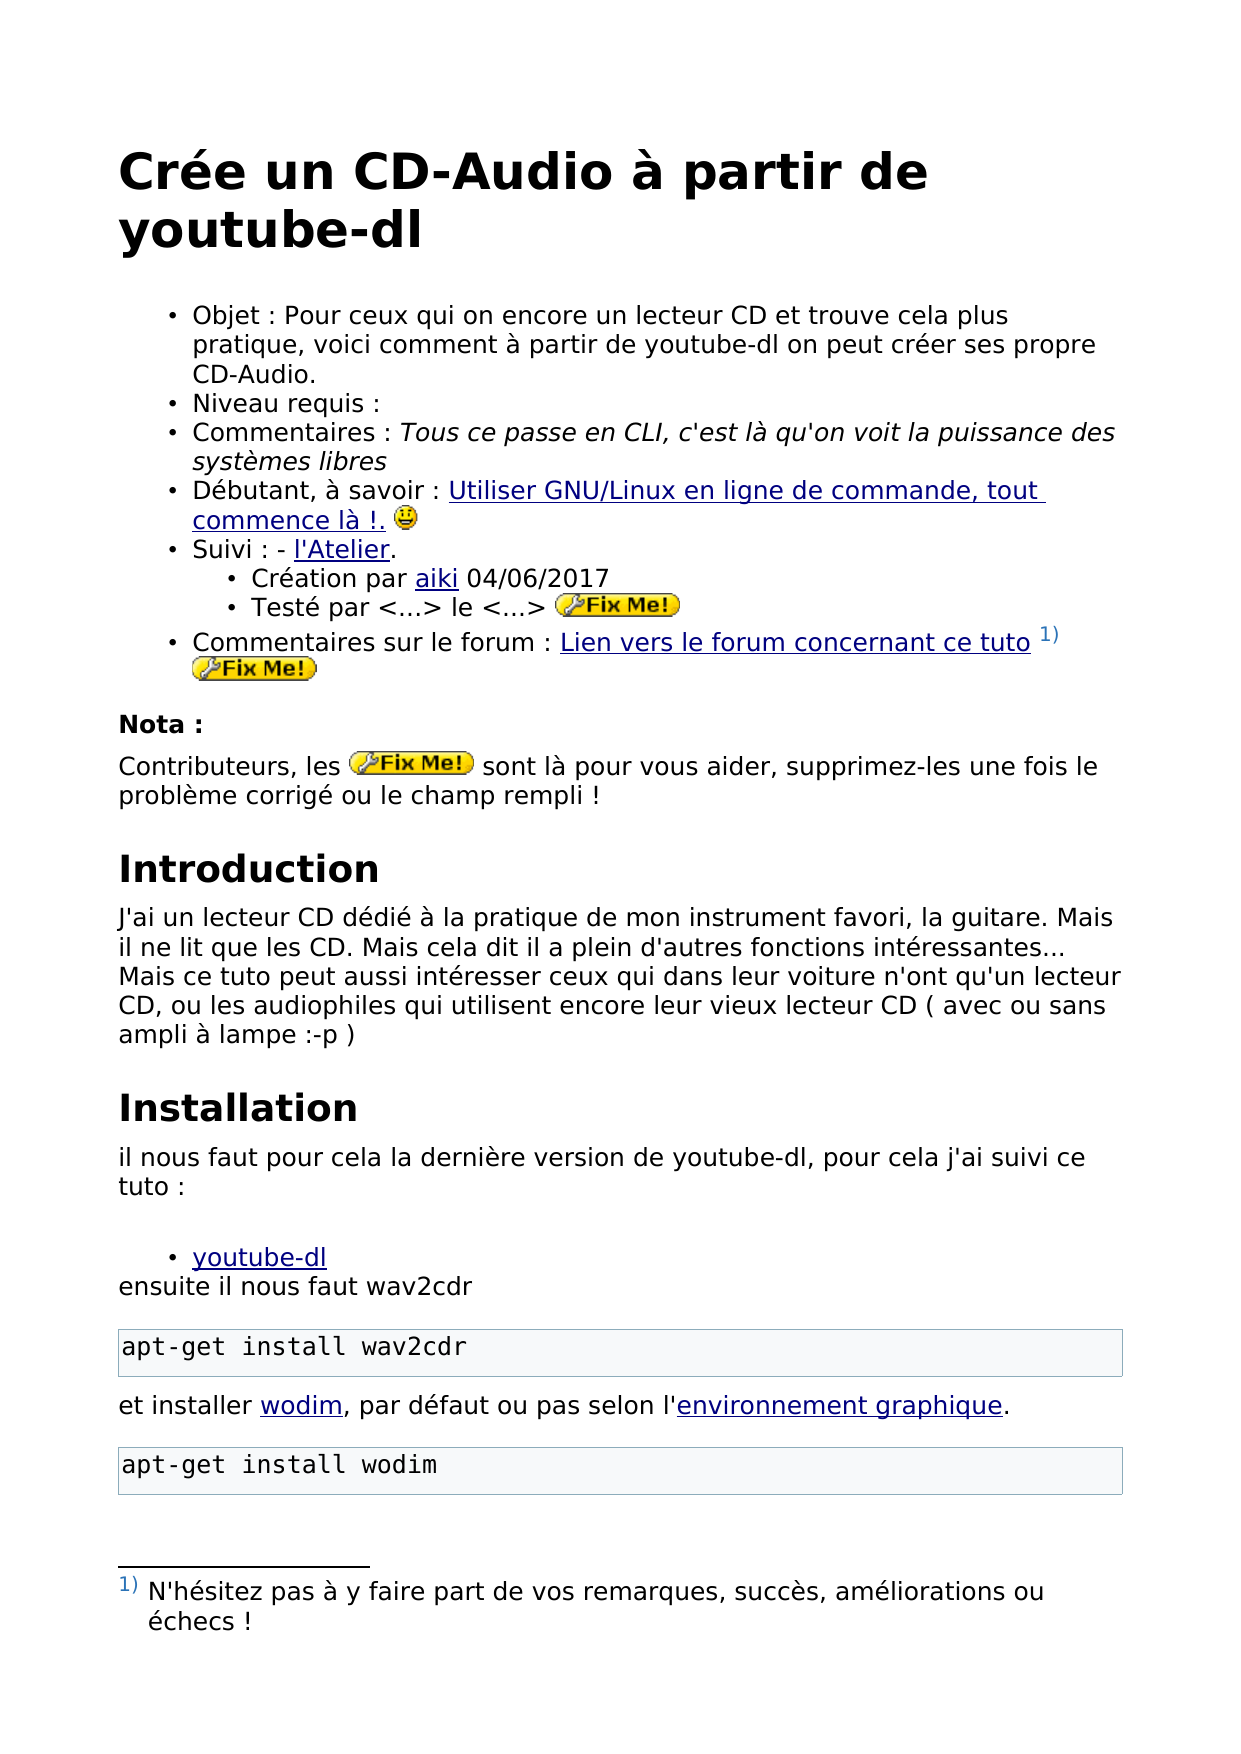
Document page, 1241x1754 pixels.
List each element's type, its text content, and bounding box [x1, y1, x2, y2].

subtitle Crée un CD-Audio à partir de youtube-dl [118, 143, 1122, 259]
subtitle Introduction [118, 847, 1122, 891]
list Débutant, à savoir : Utiliser GNU/Linux en ligne de commande, tout commence là !. [177, 477, 1122, 535]
text il nous faut pour cela la dernière version de youtube-dl, pour cela j'ai suivi ce tuto : [118, 1143, 1122, 1201]
text J'ai un lecteur CD dédié à la pratique de mon instrument favori, la guitare. Mais il ne lit que les CD. Mais cela dit il a plein d'autres fonctions intéressantes... Mais ce tuto peut aussi intéresser ceux qui dans leur voiture n'ont qu'un lecteur CD, ou les audiophiles qui utilisent encore leur vieux lecteur CD ( avec ou sans ampli à lampe :-p ) [118, 904, 1122, 1049]
subtitle Installation [118, 1087, 1122, 1131]
picture [394, 505, 418, 530]
text ensuite il nous faut wav2cdr [118, 1273, 1122, 1302]
picture [192, 656, 317, 681]
list youtube-dl [177, 1243, 1122, 1273]
list Création par aiki 04/06/2017 [236, 564, 1122, 593]
list Suivi : - l'Atelier. [177, 535, 1122, 564]
text Contributeurs, les sont là pour vous aider, supprimez-les une fois le problème corrigé ou le champ rempli ! [118, 751, 1122, 810]
text Nota : [118, 710, 1122, 739]
list Testé par <...> le <...> [236, 593, 1122, 623]
list Commentaires sur le forum : Lien vers le forum concernant ce tuto [177, 623, 1122, 680]
picture [555, 593, 680, 617]
table_header apt-get install wodim [119, 1448, 1122, 1494]
picture [349, 751, 474, 775]
text et installer wodim, par défaut ou pas selon l'environnement graphique. [118, 1391, 1122, 1420]
table_header apt-get install wav2cdr [119, 1330, 1122, 1376]
list Objet : Pour ceux qui on encore un lecteur CD et trouve cela plus pratique, voici comment à partir de youtube-dl on peut créer ses propre CD-Audio. [177, 302, 1122, 389]
list Niveau requis : [177, 389, 1122, 418]
list N'hésitez pas à y faire part de vos remarques, succès, améliorations ou échecs ! [118, 1573, 1122, 1636]
list Commentaires : Tous ce passe en CLI, c'est là qu'on voit la puissance des systèmes libres [177, 418, 1122, 477]
